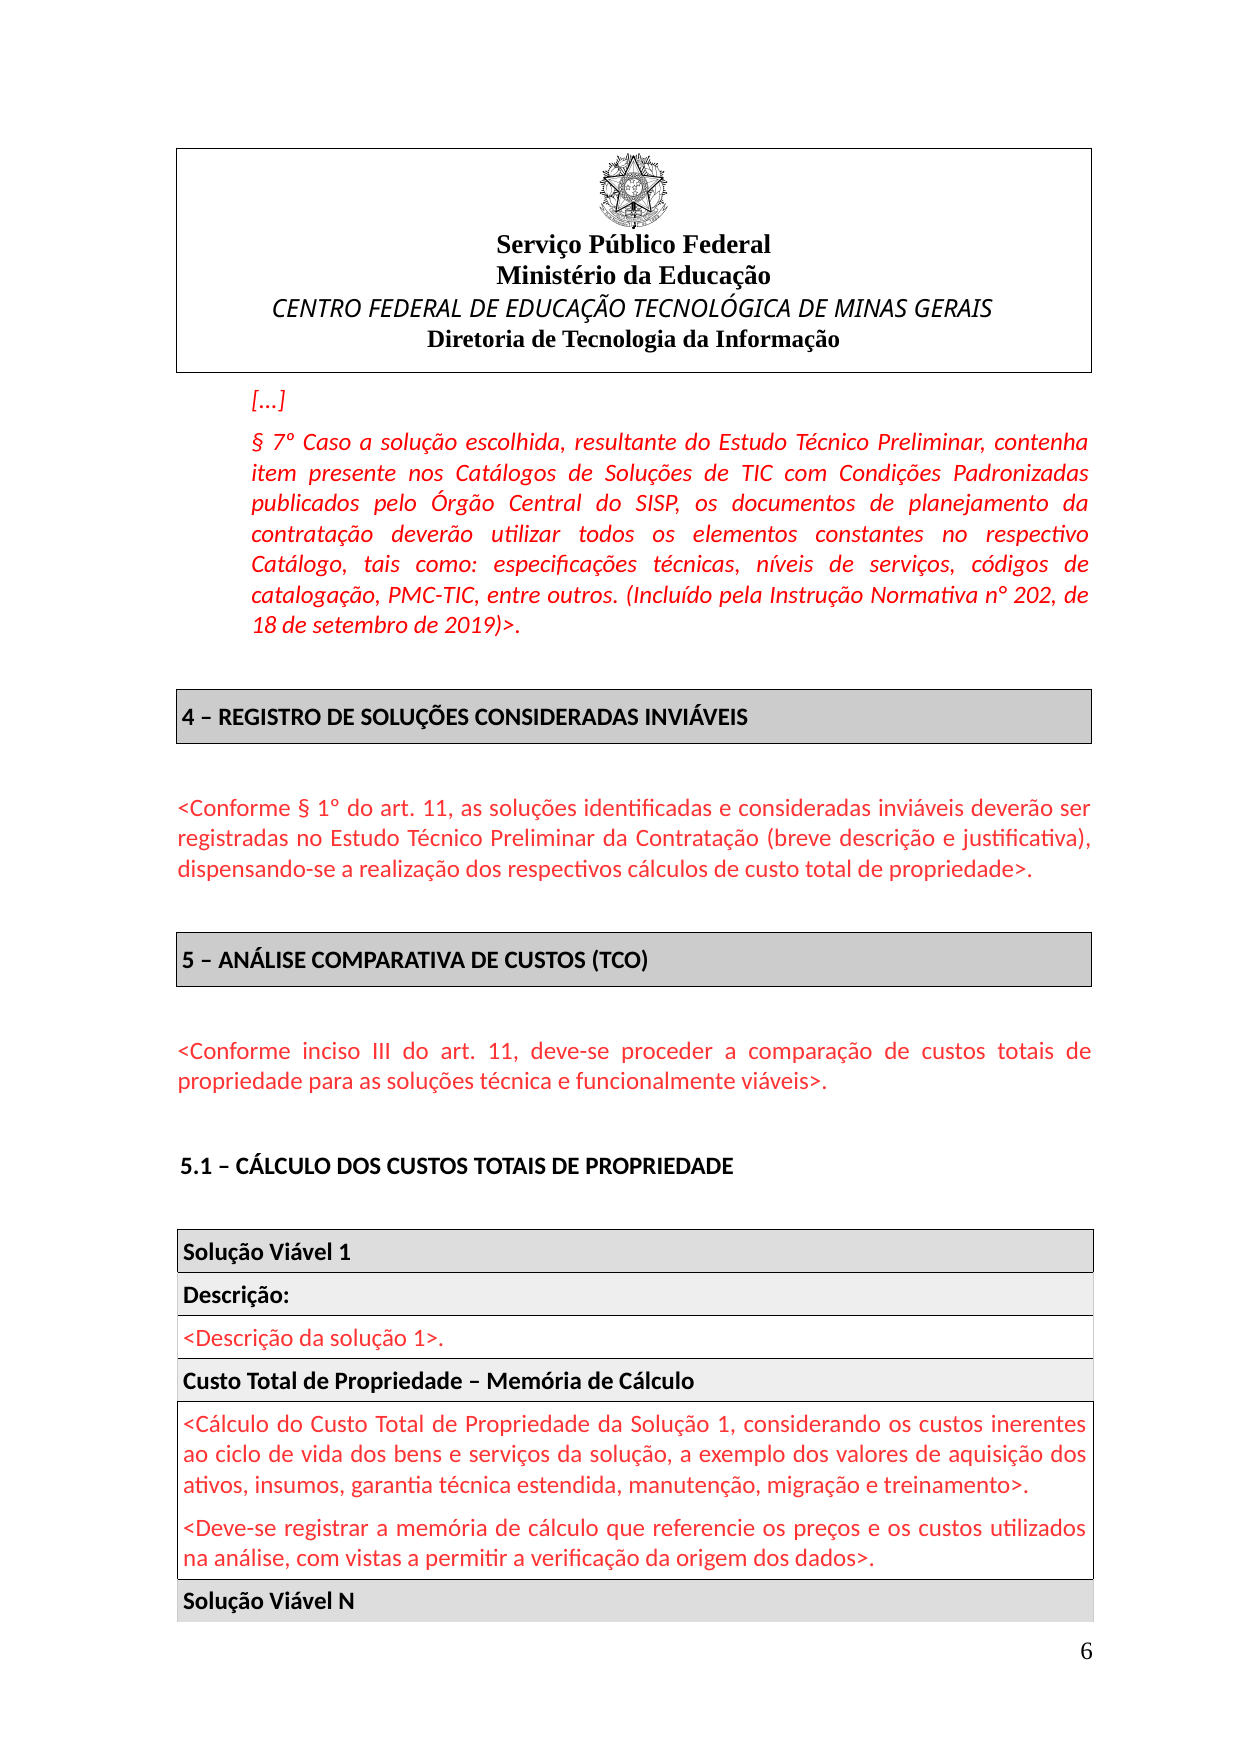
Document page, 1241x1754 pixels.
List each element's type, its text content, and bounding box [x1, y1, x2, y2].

text <Conforme § 1º do art. 11, as soluções identificadas e consideradas inviáveis deverão ser registradas no Estudo Técnico Preliminar da Contratação (breve descrição e justificativa), dispensando-se a realização dos respectivos cálculos de custo total de propriedade>. [177, 792, 1093, 883]
table_cell Descrição: [178, 1273, 1093, 1315]
table_cell Custo Total de Propriedade – Memória de Cálculo [178, 1359, 1093, 1401]
text 5.1 – CÁLCULO DOS CUSTOS TOTAIS DE PROPRIEDADE [180, 1150, 1093, 1181]
table_cell Solução Viável N [178, 1580, 1093, 1622]
picture [599, 153, 668, 229]
text <Conforme inciso III do art. 11, deve-se proceder a comparação de custos totais de propriedade para as soluções técnica e funcionalmente viáveis>. [177, 1035, 1093, 1096]
table_header 4 – REGISTRO DE SOLUÇÕES CONSIDERADAS INVIÁVEIS [177, 690, 1091, 743]
text [...] [251, 384, 1093, 414]
table_header Solução Viável 1 [178, 1230, 1093, 1272]
table_cell <Cálculo do Custo Total de Propriedade da Solução 1, considerando os custos inerentes ao ciclo de vida dos bens e serviços da solução, a exemplo dos valores de aquisição dos ativos, insumos, garantia técnica estendida, manutenção, migração e treinamento>. <Deve-se registrar a memória de cálculo que referencie os preços e os custos utilizados na análise, com vistas a permitir a verificação da origem dos dados>. [178, 1402, 1093, 1578]
table_cell <Descrição da solução 1>. [178, 1316, 1093, 1358]
text § 7º Caso a solução escolhida, resultante do Estudo Técnico Preliminar, contenha item presente nos Catálogos de Soluções de TIC com Condições Padronizadas publicados pelo Órgão Central do SISP, os documentos de planejamento da contratação deverão utilizar todos os elementos constantes no respectivo Catálogo, tais como: especificações técnicas, níveis de serviços, códigos de catalogação, PMC-TIC, entre outros. (Incluído pela Instrução Normativa n° 202, de 18 de setembro de 2019)>. [251, 426, 1093, 640]
table_header 5 – ANÁLISE COMPARATIVA DE CUSTOS (TCO) [177, 933, 1091, 986]
